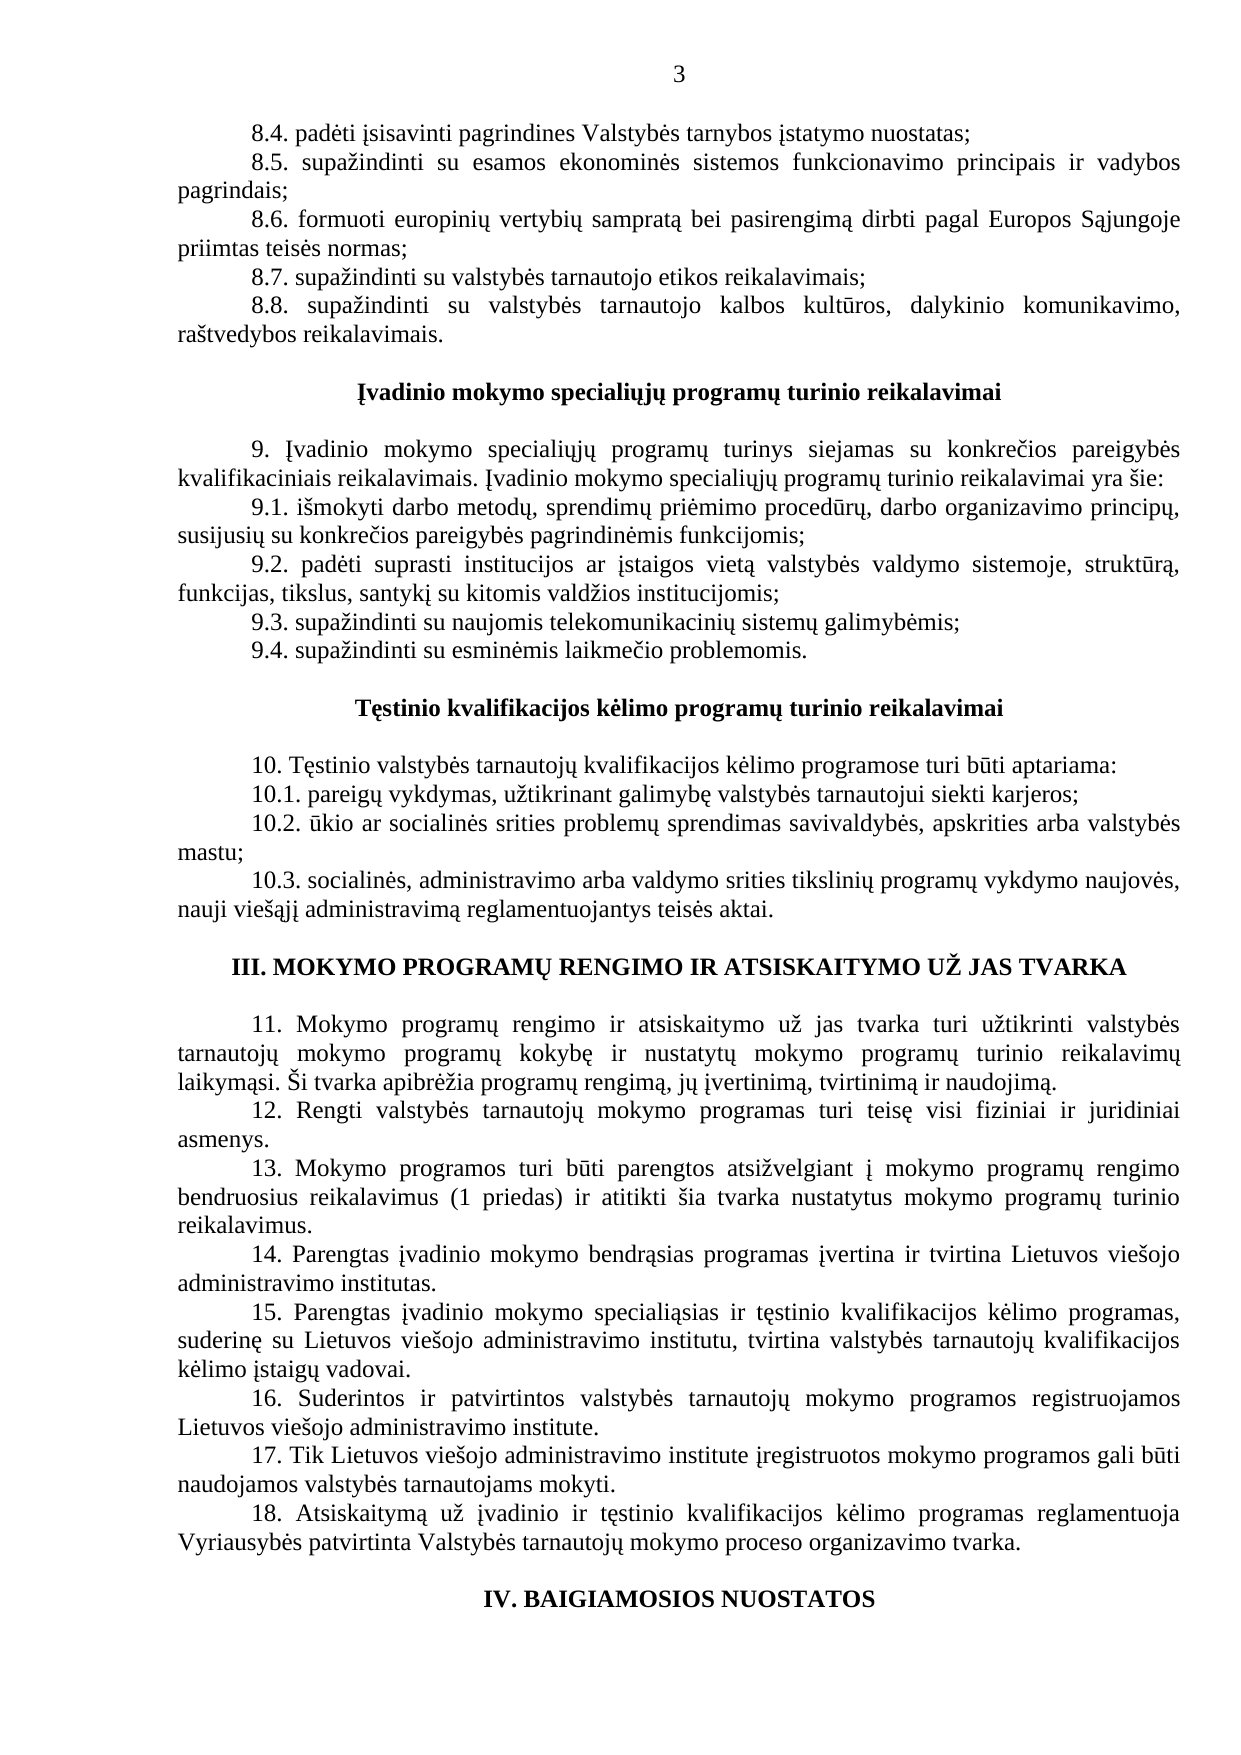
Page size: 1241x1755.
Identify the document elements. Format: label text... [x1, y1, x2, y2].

text 16. Suderintos ir patvirtintos valstybės tarnautojų mokymo programos registruojamos Lietuvos viešojo administravimo institute. [177, 1383, 1181, 1441]
text 10. Tęstinio valstybės tarnautojų kvalifikacijos kėlimo programose turi būti aptariama: [177, 751, 1181, 779]
text 9.1. išmokyti darbo metodų, sprendimų priėmimo procedūrų, darbo organizavimo principų, susijusių su konkrečios pareigybės pagrindinėmis funkcijomis; [177, 492, 1181, 549]
text Įvadinio mokymo specialiųjų programų turinio reikalavimai [177, 377, 1181, 406]
text 10.1. pareigų vykdymas, užtikrinant galimybę valstybės tarnautojui siekti karjeros; [177, 779, 1181, 808]
text 14. Parengtas įvadinio mokymo bendrąsias programas įvertina ir tvirtina Lietuvos viešojo administravimo institutas. [177, 1239, 1181, 1297]
text 11. Mokymo programų rengimo ir atsiskaitymo už jas tvarka turi užtikrinti valstybės tarnautojų mokymo programų kokybę ir nustatytų mokymo programų turinio reikalavimų laikymąsi. Ši tvarka apibrėžia programų rengimą, jų įvertinimą, tvirtinimą ir naudojimą. [177, 1009, 1181, 1096]
text 9.4. supažindinti su esminėmis laikmečio problemomis. [177, 636, 1181, 664]
text 9.3. supažindinti su naujomis telekomunikacinių sistemų galimybėmis; [177, 607, 1181, 636]
text 12. Rengti valstybės tarnautojų mokymo programas turi teisę visi fiziniai ir juridiniai asmenys. [177, 1096, 1181, 1153]
text 10.3. socialinės, administravimo arba valdymo srities tikslinių programų vykdymo naujovės, nauji viešąjį administravimą reglamentuojantys teisės aktai. [177, 866, 1181, 923]
text Tęstinio kvalifikacijos kėlimo programų turinio reikalavimai [177, 693, 1181, 722]
text 18. Atsiskaitymą už įvadinio ir tęstinio kvalifikacijos kėlimo programas reglamentuoja Vyriausybės patvirtinta Valstybės tarnautojų mokymo proceso organizavimo tvarka. [177, 1498, 1181, 1556]
text 8.4. padėti įsisavinti pagrindines Valstybės tarnybos įstatymo nuostatas; [177, 118, 1181, 147]
text 8.6. formuoti europinių vertybių sampratą bei pasirengimą dirbti pagal Europos Sąjungoje priimtas teisės normas; [177, 204, 1181, 262]
text III. MOKYMO PROGRAMŲ RENGIMO IR ATSISKAITYMO UŽ JAS TVARKA [177, 952, 1181, 981]
text 15. Parengtas įvadinio mokymo specialiąsias ir tęstinio kvalifikacijos kėlimo programas, suderinę su Lietuvos viešojo administravimo institutu, tvirtina valstybės tarnautojų kvalifikacijos kėlimo įstaigų vadovai. [177, 1297, 1181, 1383]
text IV. BAIGIAMOSIOS NUOSTATOS [177, 1584, 1181, 1613]
text 9.2. padėti suprasti institucijos ar įstaigos vietą valstybės valdymo sistemoje, struktūrą, funkcijas, tikslus, santykį su kitomis valdžios institucijomis; [177, 549, 1181, 607]
text 17. Tik Lietuvos viešojo administravimo institute įregistruotos mokymo programos gali būti naudojamos valstybės tarnautojams mokyti. [177, 1441, 1181, 1498]
text 8.8. supažindinti su valstybės tarnautojo kalbos kultūros, dalykinio komunikavimo, raštvedybos reikalavimais. [177, 291, 1181, 348]
text 8.7. supažindinti su valstybės tarnautojo etikos reikalavimais; [177, 262, 1181, 291]
text 9. Įvadinio mokymo specialiųjų programų turinys siejamas su konkrečios pareigybės kvalifikaciniais reikalavimais. Įvadinio mokymo specialiųjų programų turinio reikalavimai yra šie: [177, 434, 1181, 492]
text 13. Mokymo programos turi būti parengtos atsižvelgiant į mokymo programų rengimo bendruosius reikalavimus (1 priedas) ir atitikti šia tvarka nustatytus mokymo programų turinio reikalavimus. [177, 1153, 1181, 1239]
text 8.5. supažindinti su esamos ekonominės sistemos funkcionavimo principais ir vadybos pagrindais; [177, 147, 1181, 204]
text 10.2. ūkio ar socialinės srities problemų sprendimas savivaldybės, apskrities arba valstybės mastu; [177, 808, 1181, 866]
